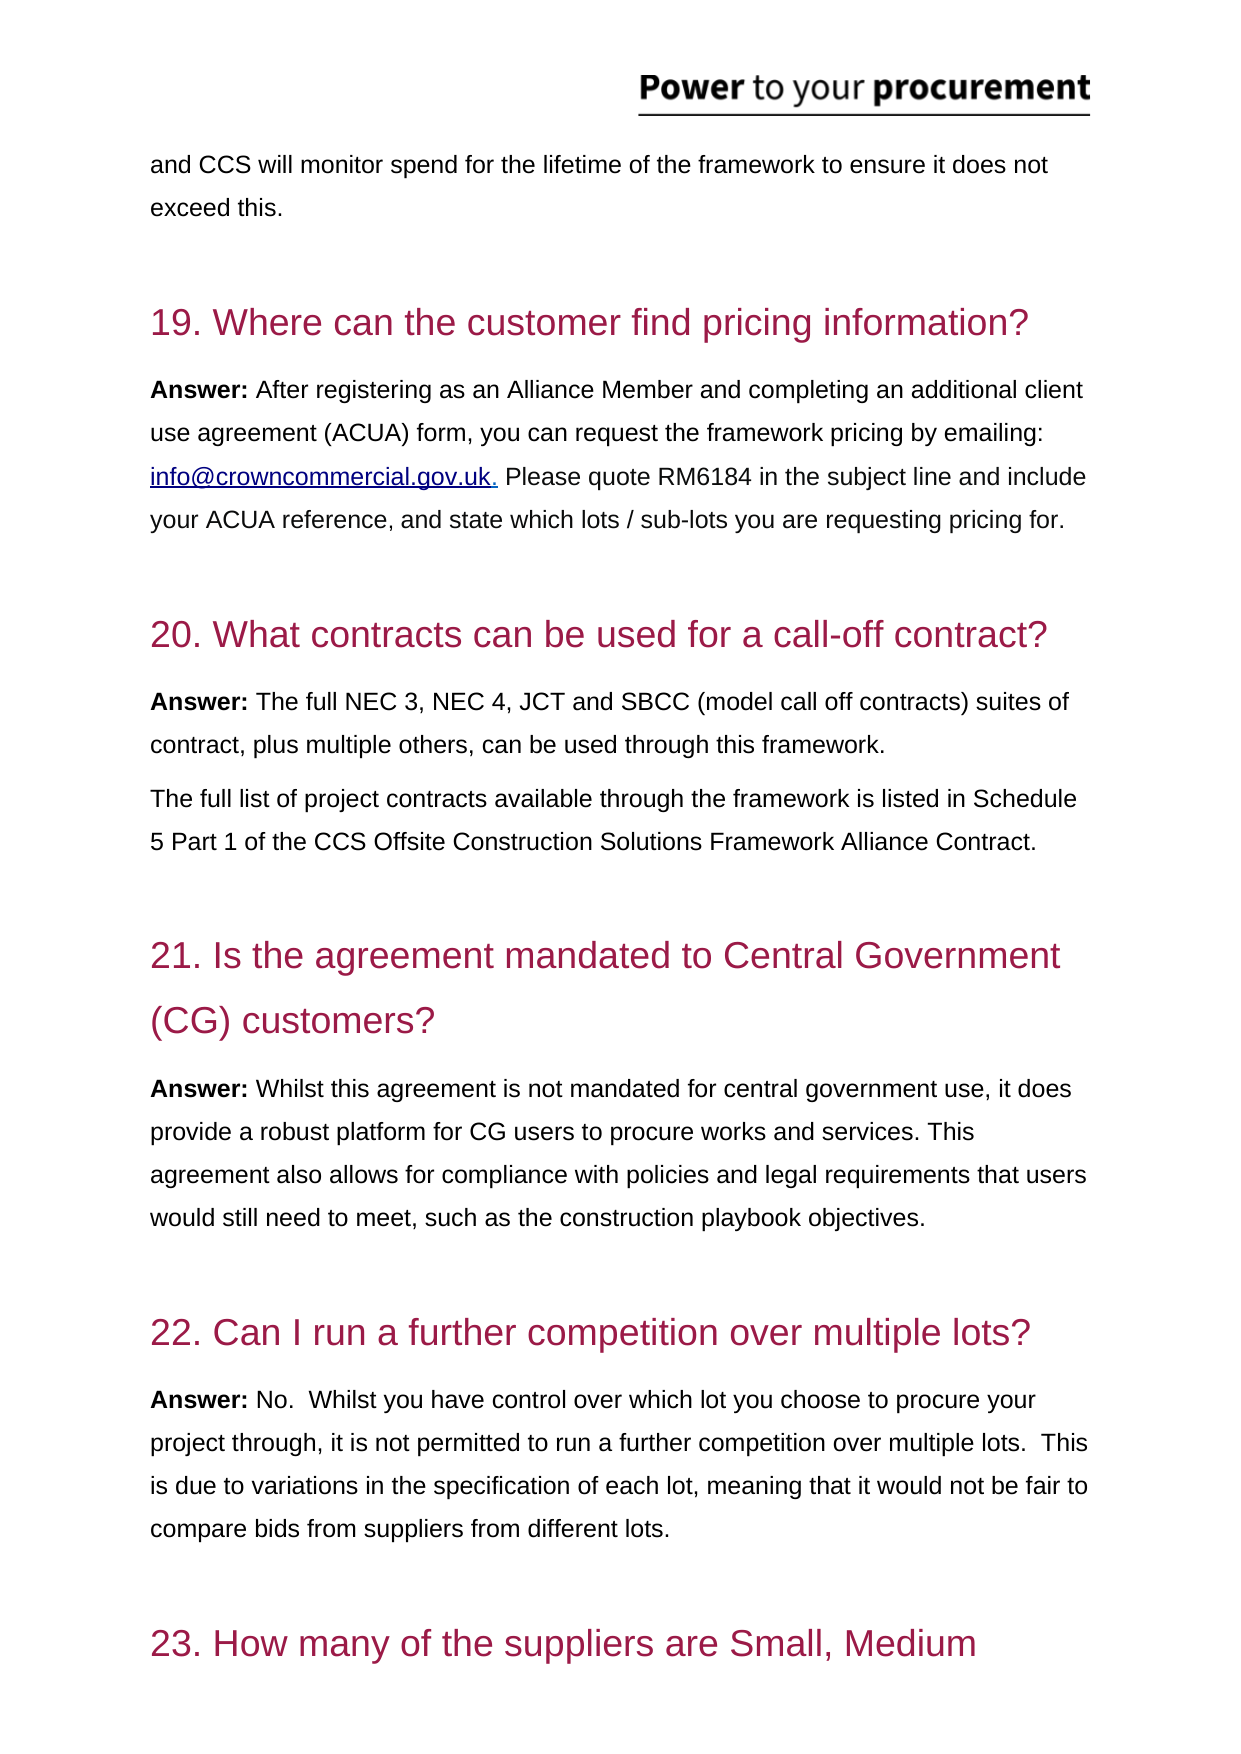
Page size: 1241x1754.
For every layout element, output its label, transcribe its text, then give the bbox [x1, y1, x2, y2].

text Answer: Whilst this agreement is not mandated for central government use, it does provide a robust platform for CG users to procure works and services. This agreement also allows for compliance with policies and legal requirements that users would still need to meet, such as the construction playbook objectives. [150, 1073, 1090, 1232]
text 19. Where can the customer find pricing information? [150, 300, 1090, 343]
text The full list of project contracts available through the framework is listed in Schedule 5 Part 1 of the CCS Offsite Construction Solutions Framework Alliance Contract. [150, 783, 1090, 855]
text and CCS will monitor spend for the lifetime of the framework to ensure it does not exceed this. [150, 150, 1090, 222]
text Answer: After registering as an Alliance Member and completing an additional client use agreement (ACUA) form, you can request the framework pricing by emailing: info@crowncommercial.gov.uk. Please quote RM6184 in the subject line and include your ACUA reference, and state which lots / sub-lots you are requesting pricing for. [150, 375, 1090, 533]
text 20. What contracts can be used for a call-off contract? [150, 612, 1090, 655]
text 23. How many of the suppliers are Small, Medium [150, 1622, 1090, 1665]
text 22. Can I run a further competition over multiple lots? [150, 1310, 1090, 1353]
text Answer: No. Whilst you have control over which lot you choose to procure your project through, it is not permitted to run a further competition over multiple lots. This is due to variations in the specification of each lot, meaning that it would not be fair to compare bids from suppliers from different lots. [150, 1385, 1090, 1543]
text 21. Is the agreement mandated to Central Government (CG) customers? [150, 934, 1090, 1042]
text Answer: The full NEC 3, NEC 4, JCT and SBCC (model call off contracts) suites of contract, plus multiple others, can be used through this framework. [150, 687, 1090, 759]
